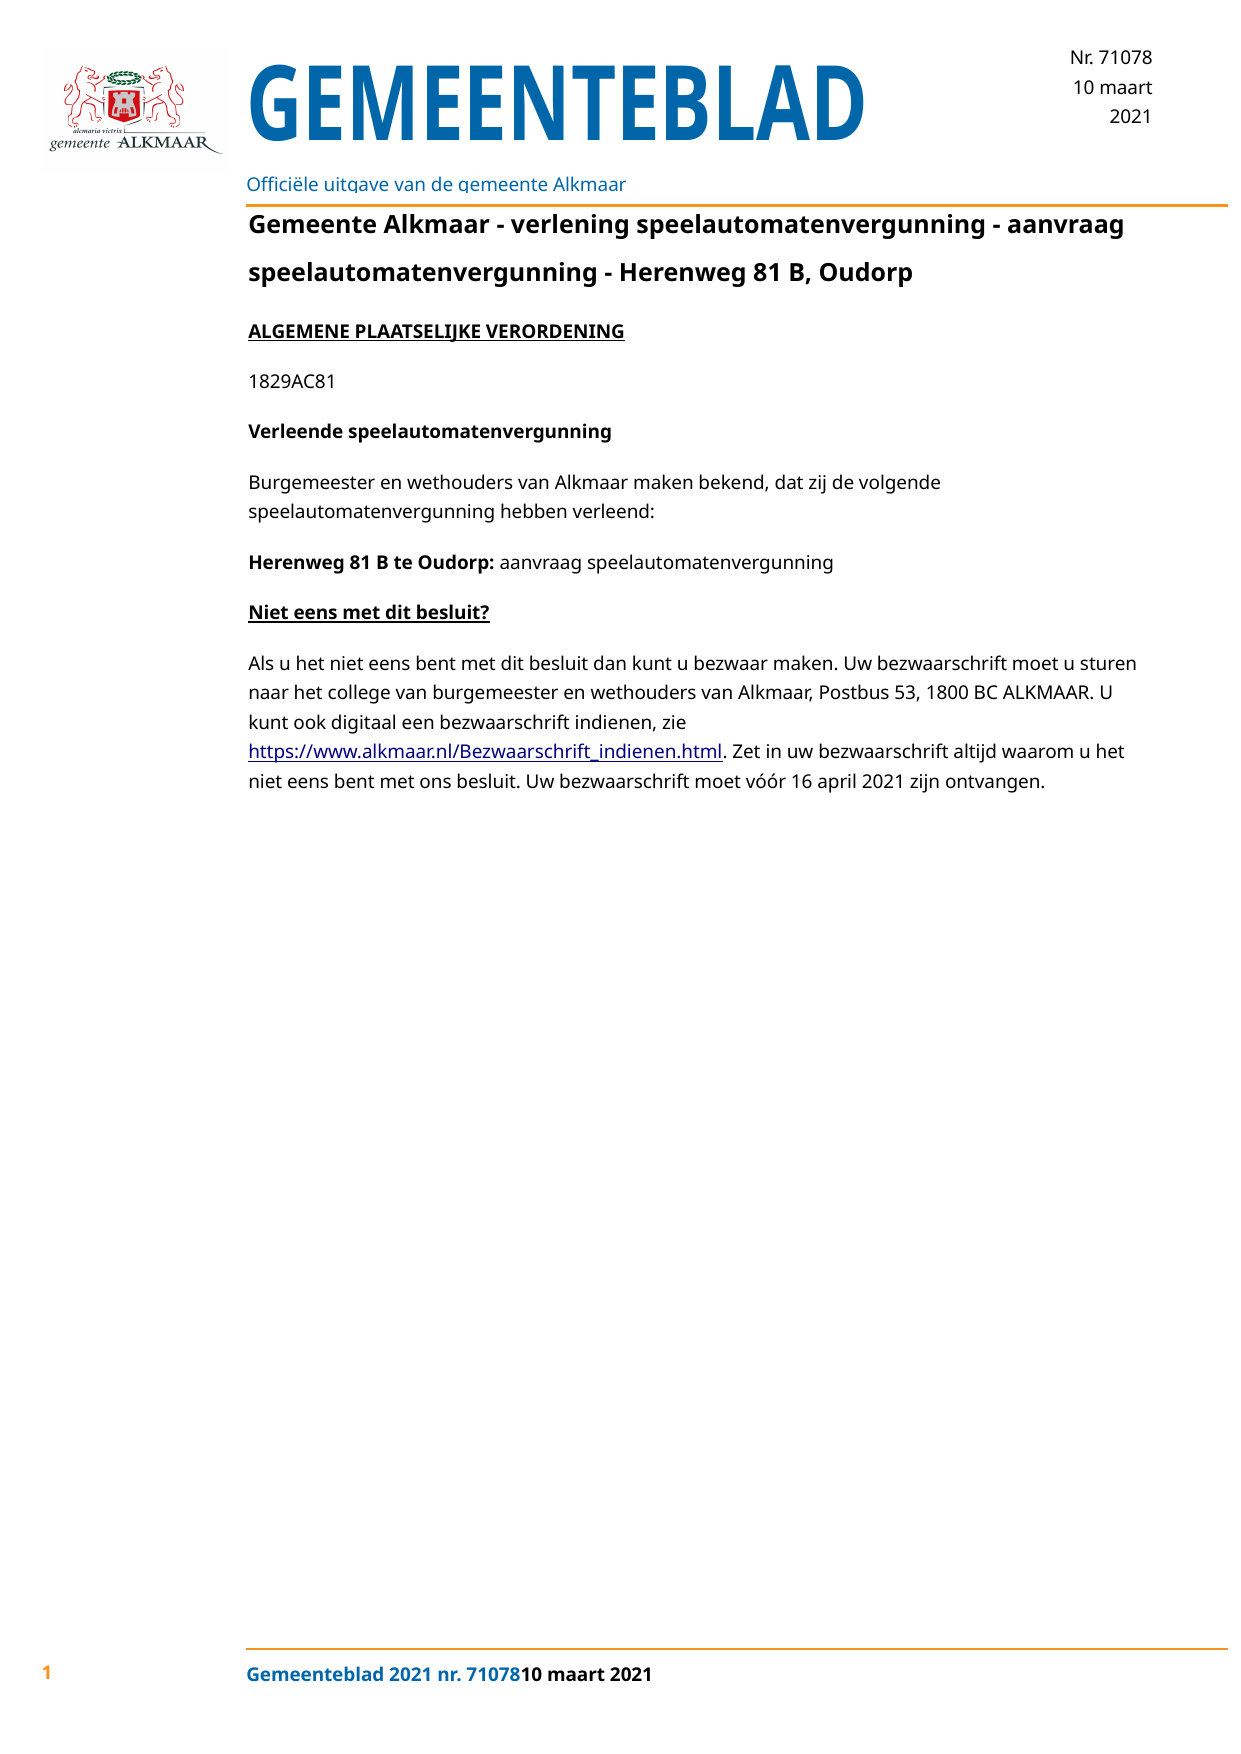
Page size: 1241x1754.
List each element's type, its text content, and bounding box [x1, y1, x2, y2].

text Herenweg 81 B te Oudorp: aanvraag speelautomatenvergunning [248, 549, 1152, 575]
text Als u het niet eens bent met dit besluit dan kunt u bezwaar maken. Uw bezwaarschrift moet u sturen naar het college van burgemeester en wethouders van Alkmaar, Postbus 53, 1800 BC ALKMAAR. U kunt ook digitaal een bezwaarschrift indienen, zie https://www.alkmaar.nl/Bezwaarschrift_indienen.html. Zet in uw bezwaarschrift altijd waarom u het niet eens bent met ons besluit. Uw bezwaarschrift moet vóór 16 april 2021 zijn ontvangen. [248, 650, 1152, 794]
text 1829AC81 [248, 368, 1152, 394]
text ALGEMENE PLAATSELIJKE VERORDENING [248, 318, 1152, 344]
text Gemeente Alkmaar - verlening speelautomatenvergunning - aanvraag speelautomatenvergunning - Herenweg 81 B, Oudorp [248, 207, 1152, 288]
text Burgemeester en wethouders van Alkmaar maken bekend, dat zij de volgende speelautomatenvergunning hebben verleend: [248, 469, 1152, 524]
picture [41, 47, 231, 172]
text Verleende speelautomatenvergunning [248, 419, 1152, 444]
text Niet eens met dit besluit? [248, 599, 1152, 625]
